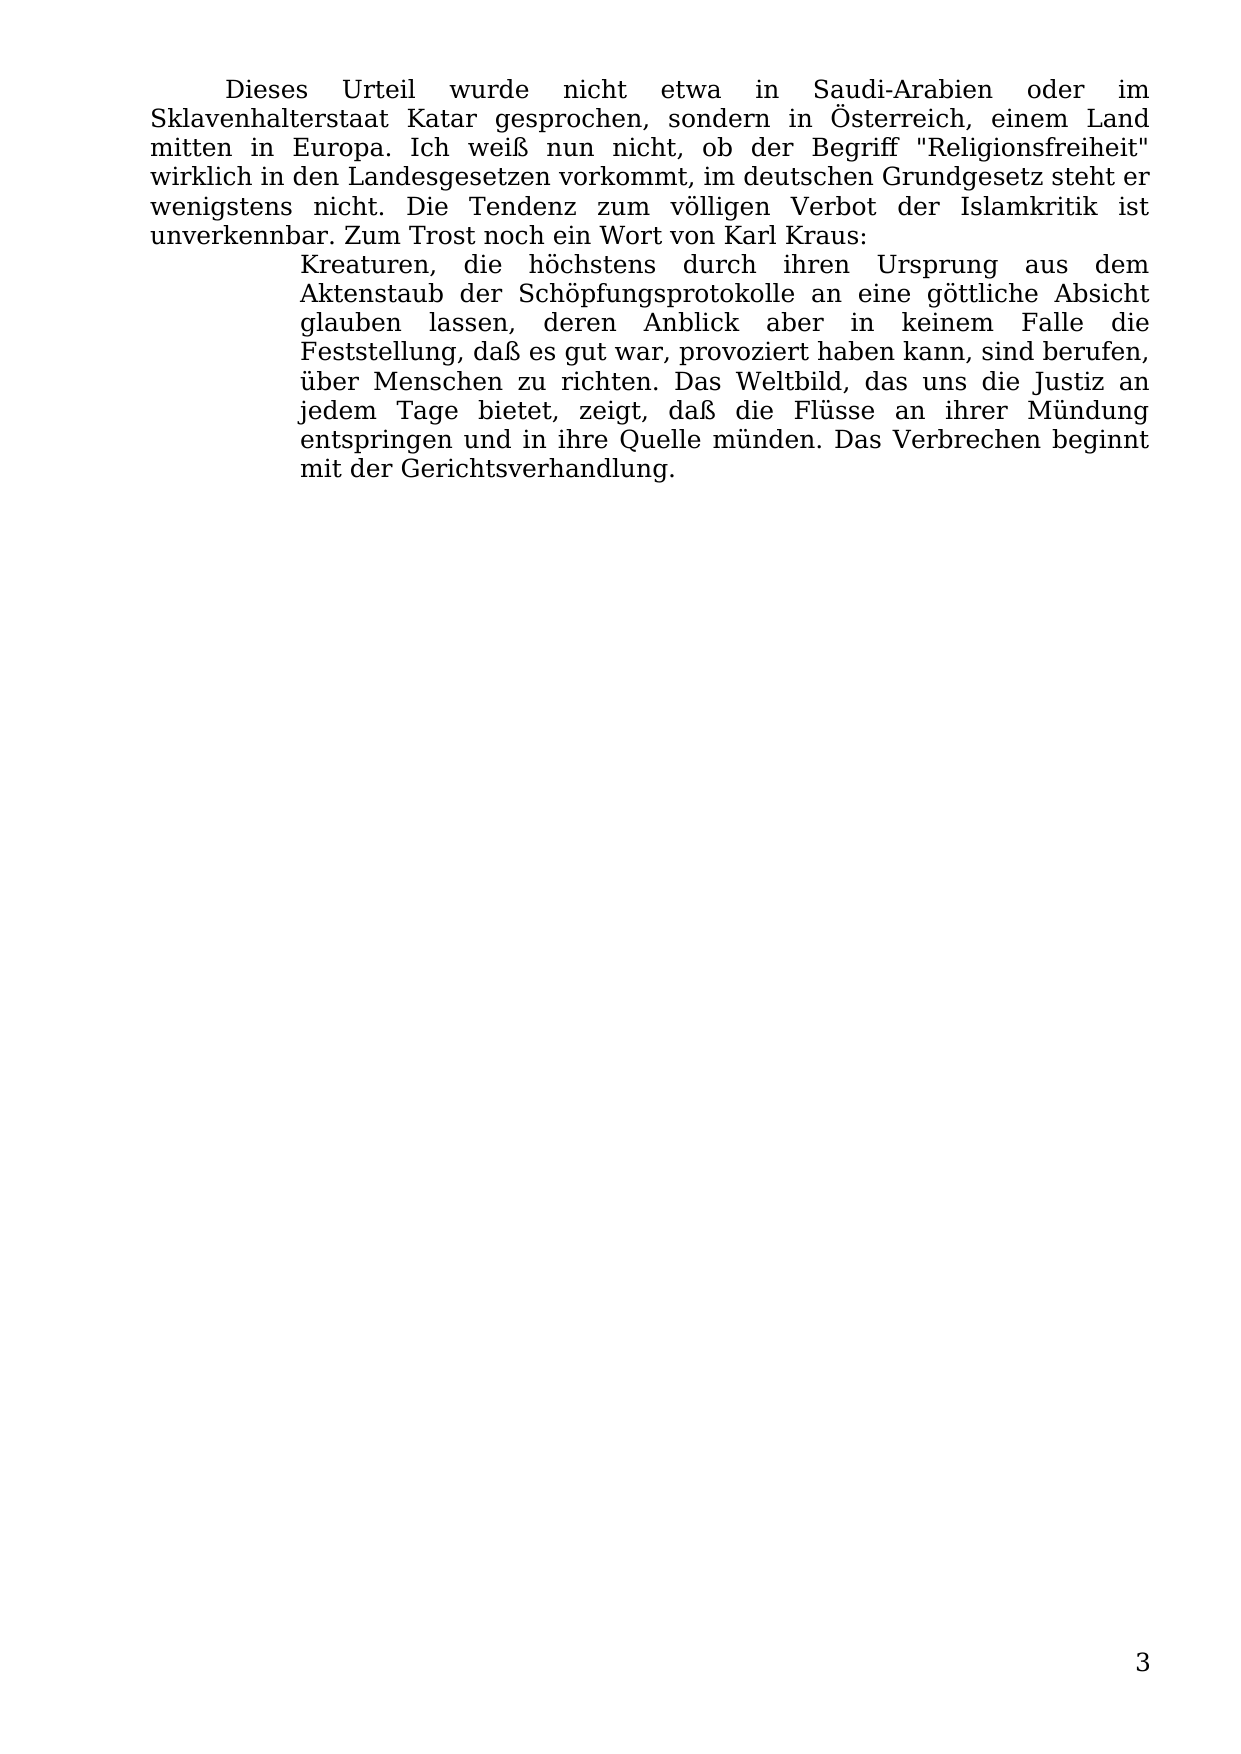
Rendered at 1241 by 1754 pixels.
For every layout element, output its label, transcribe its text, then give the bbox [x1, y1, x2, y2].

text Kreaturen, die höchstens durch ihren Ursprung aus dem Aktenstaub der Schöpfungsprotokolle an eine göttliche Absicht glauben lassen, deren Anblick aber in keinem Falle die Feststellung, daß es gut war, provoziert haben kann, sind berufen, über Menschen zu richten. Das Weltbild, das uns die Justiz an jedem Tage bietet, zeigt, daß die Flüsse an ihrer Mündung entspringen und in ihre Quelle münden. Das Verbrechen beginnt mit der Gerichtsverhandlung. [300, 250, 1151, 483]
text Dieses Urteil wurde nicht etwa in Saudi-Arabien oder im Sklavenhalterstaat Katar gesprochen, sondern in Österreich, einem Land mitten in Europa. Ich weiß nun nicht, ob der Begriff "Religionsfreiheit" wirklich in den Landesgesetzen vorkommt, im deutschen Grundgesetz steht er wenigstens nicht. Die Tendenz zum völligen Verbot der Islamkritik ist unverkennbar. Zum Trost noch ein Wort von Karl Kraus: [150, 75, 1151, 250]
